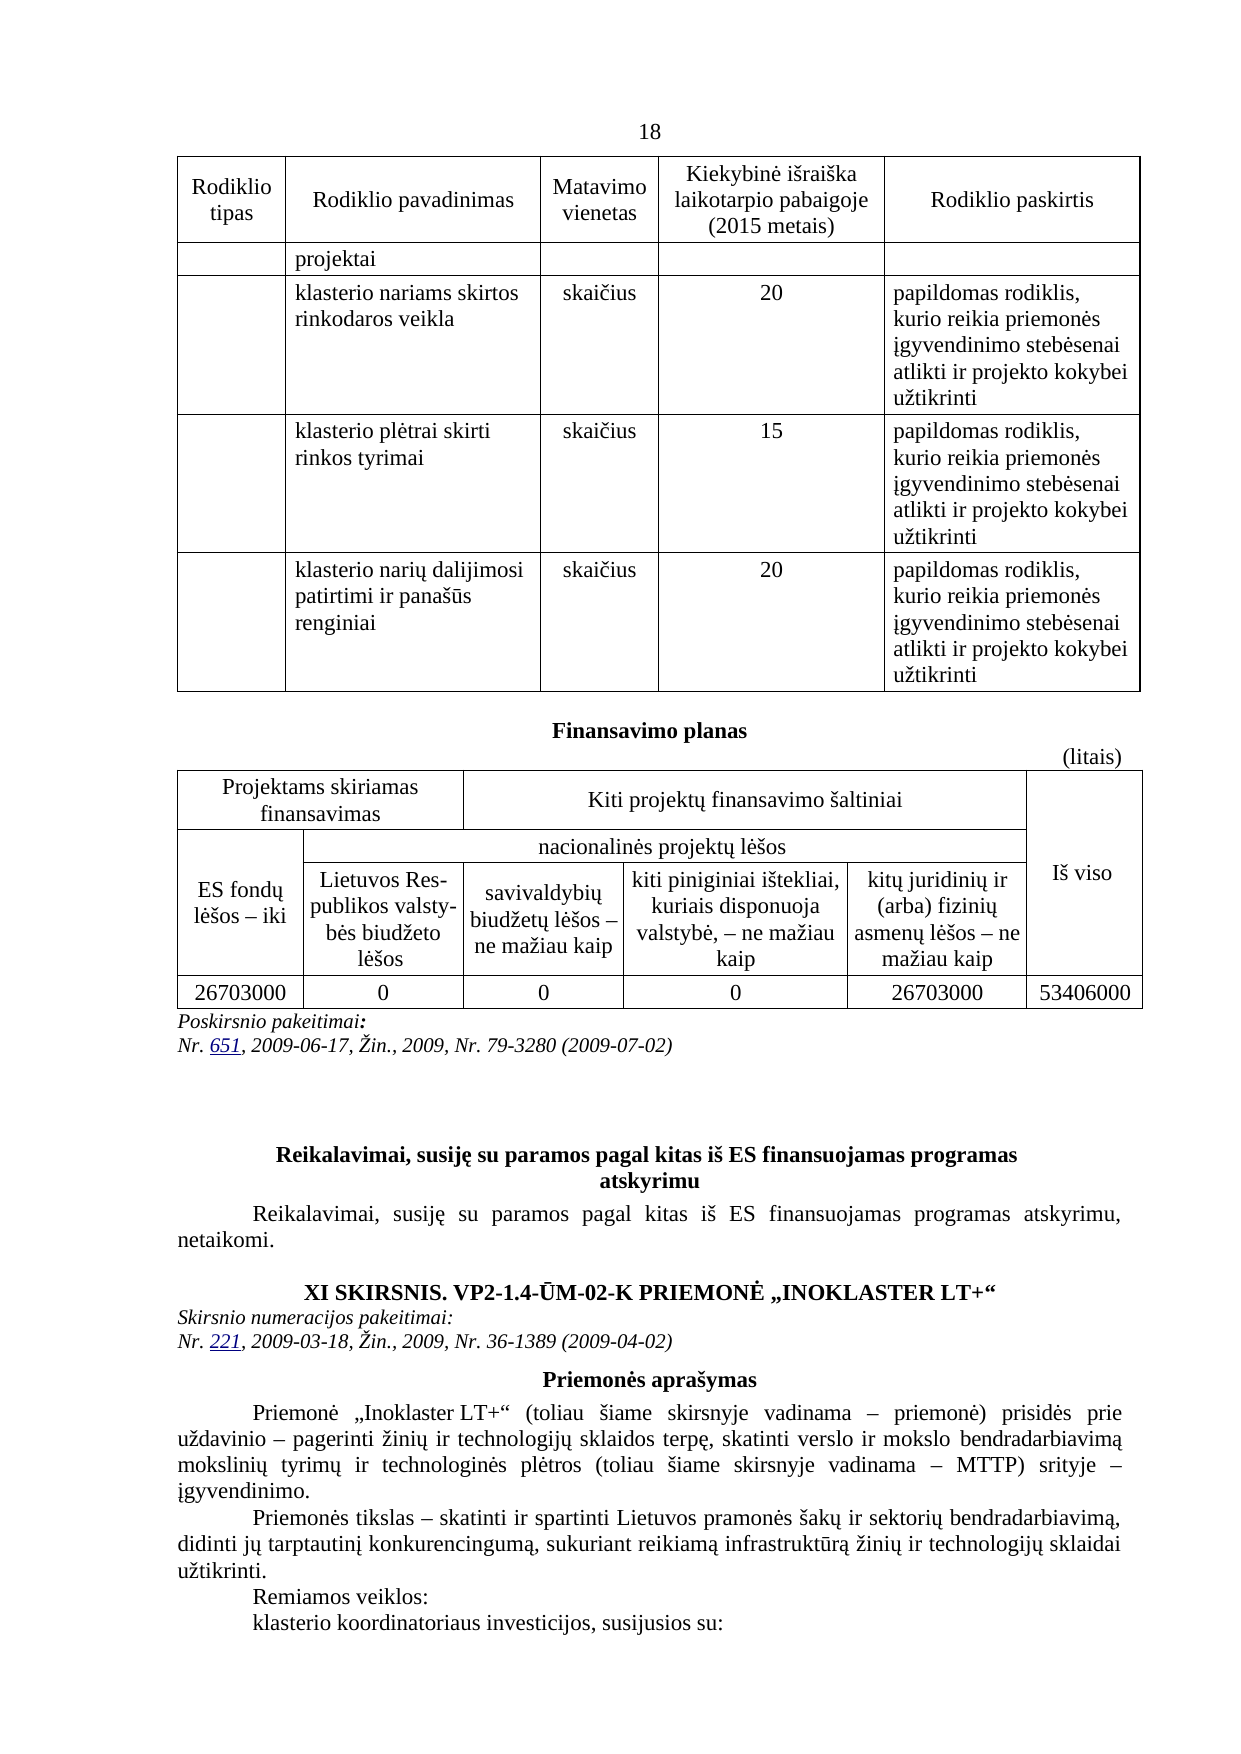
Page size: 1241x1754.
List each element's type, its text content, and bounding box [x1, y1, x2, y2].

text Priemonė „Inoklaster LT+“ (toliau šiame skirsnyje vadinama – priemonė) prisidės prie uždavinio – pagerinti žinių ir technologijų sklaidos terpę, skatinti verslo ir mokslo bendradarbiavimą mokslinių tyrimų ir technologinės plėtros (toliau šiame skirsnyje vadinama – MTTP) srityje – įgyvendinimo. [177, 1398, 1122, 1504]
table_cell skaičius [541, 276, 658, 413]
table_header Projektams skiriamas finansavimas [178, 771, 463, 829]
table_cell [541, 243, 658, 275]
table_cell 26703000 [848, 976, 1026, 1008]
table_cell projektai [286, 243, 540, 275]
table_cell papildomas rodiklis, kurio reikia priemonės įgyvendinimo stebėsenai atlikti ir projekto kokybei užtikrinti [885, 415, 1139, 552]
table_cell 20 [659, 553, 884, 691]
table_cell [178, 415, 285, 552]
table_cell skaičius [541, 415, 658, 552]
table_cell 53406000 [1027, 976, 1142, 1008]
table_cell [178, 276, 285, 413]
subtitle Poskirsnio pakeitimai: [177, 1009, 1122, 1033]
table_header Iš viso [1027, 771, 1142, 974]
table_header Rodiklio paskirtis [885, 157, 1139, 242]
table_header Rodiklio tipas [178, 157, 285, 242]
table_cell [178, 243, 285, 275]
table_cell papildomas rodiklis, kurio reikia priemonės įgyvendinimo stebėsenai atlikti ir projekto kokybei užtikrinti [885, 553, 1139, 691]
text (litais) [177, 743, 1122, 769]
text Remiamos veiklos: [177, 1583, 1122, 1609]
text Reikalavimai, susiję su paramos pagal kitas iš ES finansuojamas programas atskyrimu, netaikomi. [177, 1200, 1122, 1253]
text klasterio koordinatoriaus investicijos, susijusios su: [177, 1609, 1122, 1636]
table_cell skaičius [541, 553, 658, 691]
table_header Matavimo vienetas [541, 157, 658, 242]
table_cell [885, 243, 1139, 275]
table_cell klasterio plėtrai skirti rinkos tyrimai [286, 415, 540, 552]
table_cell [659, 243, 884, 275]
table_cell nacionalinės projektų lėšos [304, 830, 1026, 862]
text Priemonės tikslas – skatinti ir spartinti Lietuvos pramonės šakų ir sektorių bendradarbiavimą, didinti jų tarptautinį konkurencingumą, sukuriant reikiamą infrastruktūrą žinių ir technologijų sklaidai užtikrinti. [177, 1504, 1122, 1583]
table_cell 0 [304, 976, 463, 1008]
table_header Kiekybinė išraiška laikotarpio pabaigoje (2015 metais) [659, 157, 884, 242]
table_cell kiti piniginiai ištekliai, kuriais disponuoja valstybė, – ne mažiau kaip [624, 863, 847, 974]
text Finansavimo planas [177, 717, 1122, 743]
table_cell savivaldybių biudžetų lėšos – ne mažiau kaip [464, 863, 623, 974]
text Reikalavimai, susiję su paramos pagal kitas iš ES finansuojamas programas atskyrimu [177, 1114, 1122, 1194]
table_cell 20 [659, 276, 884, 413]
text Priemonės aprašymas [177, 1366, 1122, 1392]
text Nr. 221, 2009-03-18, Žin., 2009, Nr. 36-1389 (2009-04-02) [177, 1329, 1122, 1353]
table_cell 15 [659, 415, 884, 552]
table_cell ES fondų lėšos – iki [178, 830, 303, 974]
subtitle XI SKIRSNIS. VP2-1.4-ŪM-02-K priemonė „Inoklaster LT+“ [177, 1279, 1122, 1305]
table_header Kiti projektų finansavimo šaltiniai [464, 771, 1026, 829]
text Skirsnio numeracijos pakeitimai: [177, 1305, 1122, 1329]
table_cell kitų juridinių ir (arba) fizinių asmenų lėšos – ne mažiau kaip [848, 863, 1026, 974]
table_cell 26703000 [178, 976, 303, 1008]
table_cell 0 [624, 976, 847, 1008]
table_cell klasterio narių dalijimosi patirtimi ir panašūs renginiai [286, 553, 540, 691]
table_cell 0 [464, 976, 623, 1008]
table_cell Lietuvos Res­publikos valsty­bės biudžeto lėšos [304, 863, 463, 974]
table_header Rodiklio pavadinimas [286, 157, 540, 242]
text Nr. 651, 2009-06-17, Žin., 2009, Nr. 79-3280 (2009-07-02) [177, 1033, 1122, 1057]
table_cell klasterio nariams skirtos rinkodaros veikla [286, 276, 540, 413]
table_cell papildomas rodiklis, kurio reikia priemonės įgyvendinimo stebėsenai atlikti ir projekto kokybei užtikrinti [885, 276, 1139, 413]
table_cell [178, 553, 285, 691]
